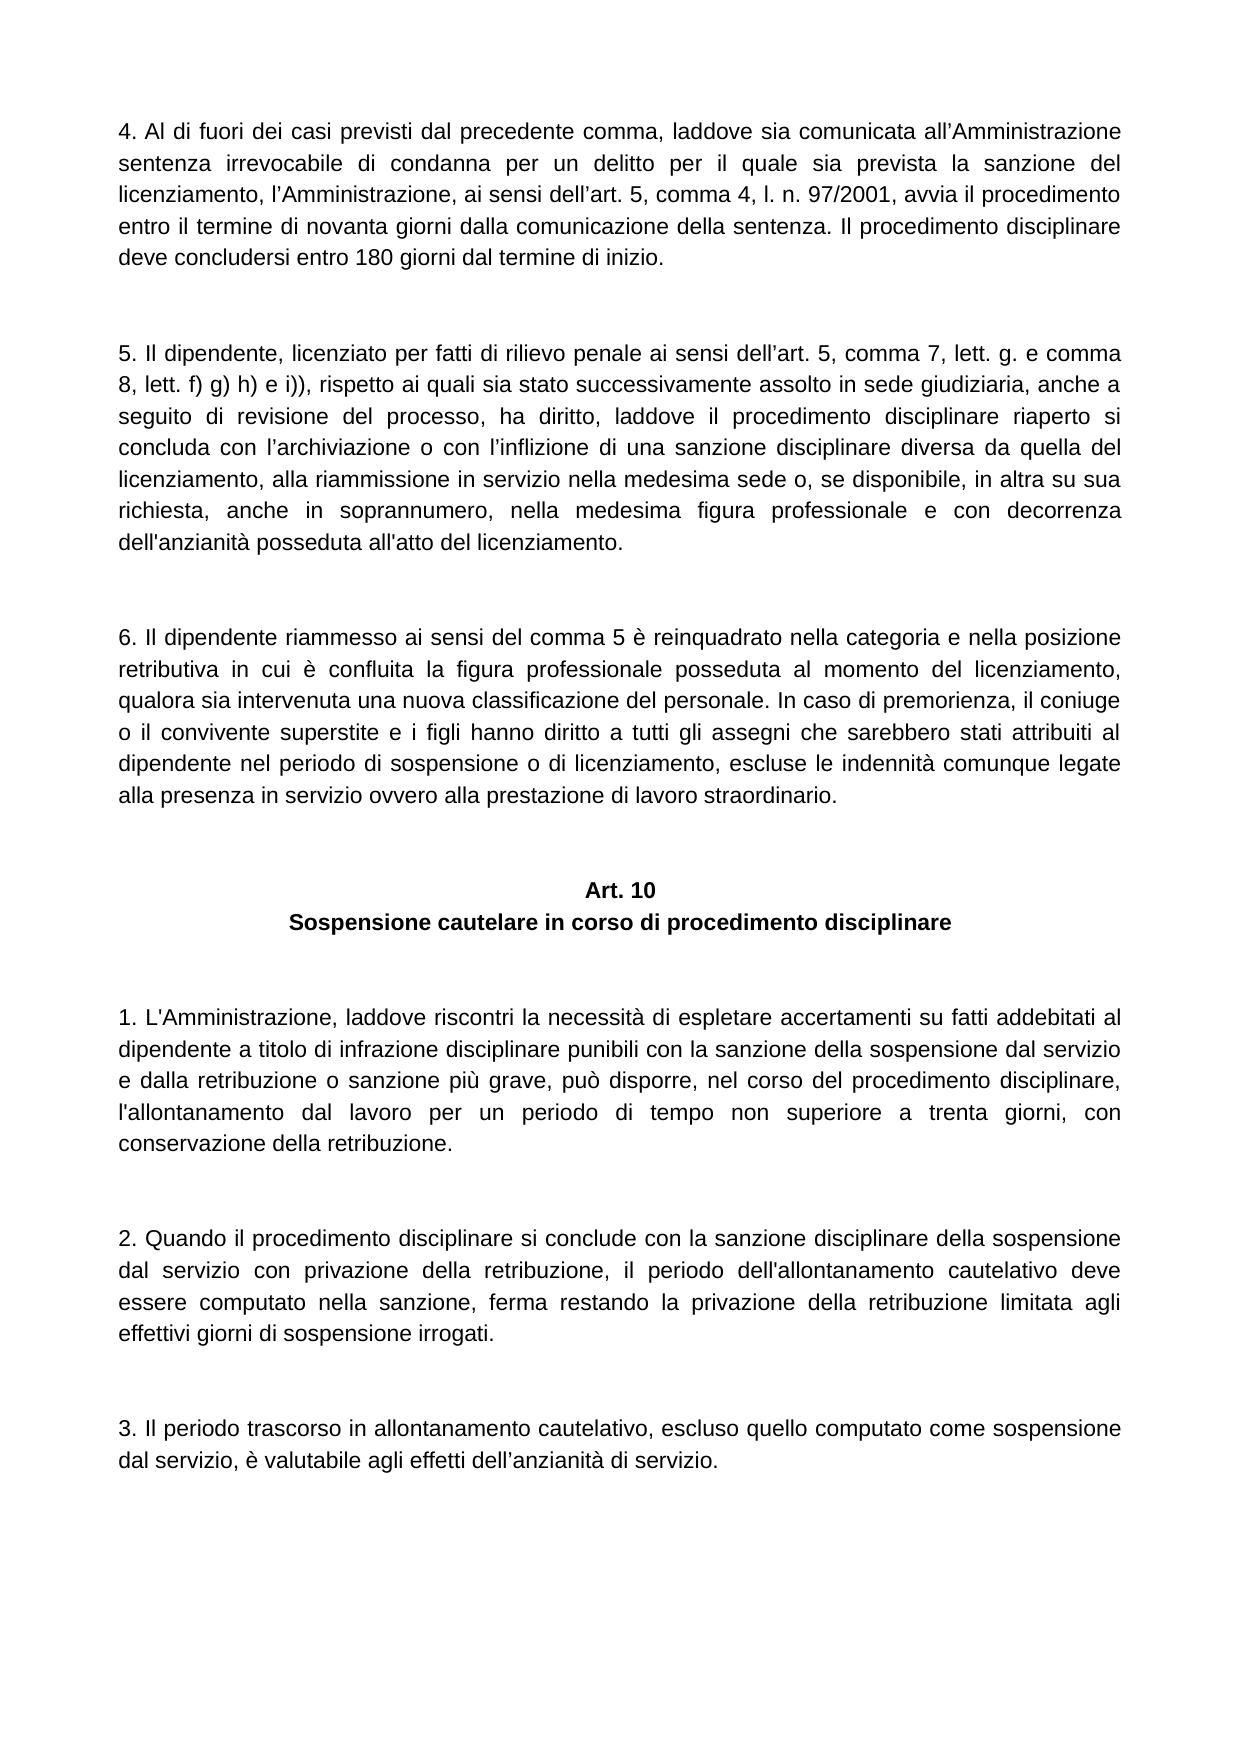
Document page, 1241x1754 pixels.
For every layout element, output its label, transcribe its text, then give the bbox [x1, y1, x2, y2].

text Art. 10 Sospensione cautelare in corso di procedimento disciplinare [118, 877, 1122, 935]
text 3. Il periodo trascorso in allontanamento cautelativo, escluso quello computato come sospensione dal servizio, è valutabile agli effetti dell’anzianità di servizio. [118, 1415, 1122, 1473]
text 6. Il dipendente riammesso ai sensi del comma 5 è reinquadrato nella categoria e nella posizione retributiva in cui è confluita la figura professionale posseduta al momento del licenziamento, qualora sia intervenuta una nuova classificazione del personale. In caso di premorienza, il coniuge o il convivente superstite e i figli hanno diritto a tutti gli assegni che sarebbero stati attribuiti al dipendente nel periodo di sospensione o di licenziamento, escluse le indennità comunque legate alla presenza in servizio ovvero alla prestazione di lavoro straordinario. [118, 624, 1122, 808]
text 2. Quando il procedimento disciplinare si conclude con la sanzione disciplinare della sospensione dal servizio con privazione della retribuzione, il periodo dell'allontanamento cautelativo deve essere computato nella sanzione, ferma restando la privazione della retribuzione limitata agli effettivi giorni di sospensione irrogati. [118, 1225, 1122, 1346]
text 5. Il dipendente, licenziato per fatti di rilievo penale ai sensi dell’art. 5, comma 7, lett. g. e comma 8, lett. f) g) h) e i)), rispetto ai quali sia stato successivamente assolto in sede giudiziaria, anche a seguito di revisione del processo, ha diritto, laddove il procedimento disciplinare riaperto si concluda con l’archiviazione o con l’inflizione di una sanzione disciplinare diversa da quella del licenziamento, alla riammissione in servizio nella medesima sede o, se disponibile, in altra su sua richiesta, anche in soprannumero, nella medesima figura professionale e con decorrenza dell'anzianità posseduta all'atto del licenziamento. [118, 339, 1122, 555]
text 4. Al di fuori dei casi previsti dal precedente comma, laddove sia comunicata all’Amministrazione sentenza irrevocabile di condanna per un delitto per il quale sia prevista la sanzione del licenziamento, l’Amministrazione, ai sensi dell’art. 5, comma 4, l. n. 97/2001, avvia il procedimento entro il termine di novanta giorni dalla comunicazione della sentenza. Il procedimento disciplinare deve concludersi entro 180 giorni dal termine di inizio. [118, 118, 1122, 271]
text 1. L'Amministrazione, laddove riscontri la necessità di espletare accertamenti su fatti addebitati al dipendente a titolo di infrazione disciplinare punibili con la sanzione della sospensione dal servizio e dalla retribuzione o sanzione più grave, può disporre, nel corso del procedimento disciplinare, l'allontanamento dal lavoro per un periodo di tempo non superiore a trenta giorni, con conservazione della retribuzione. [118, 1004, 1122, 1157]
